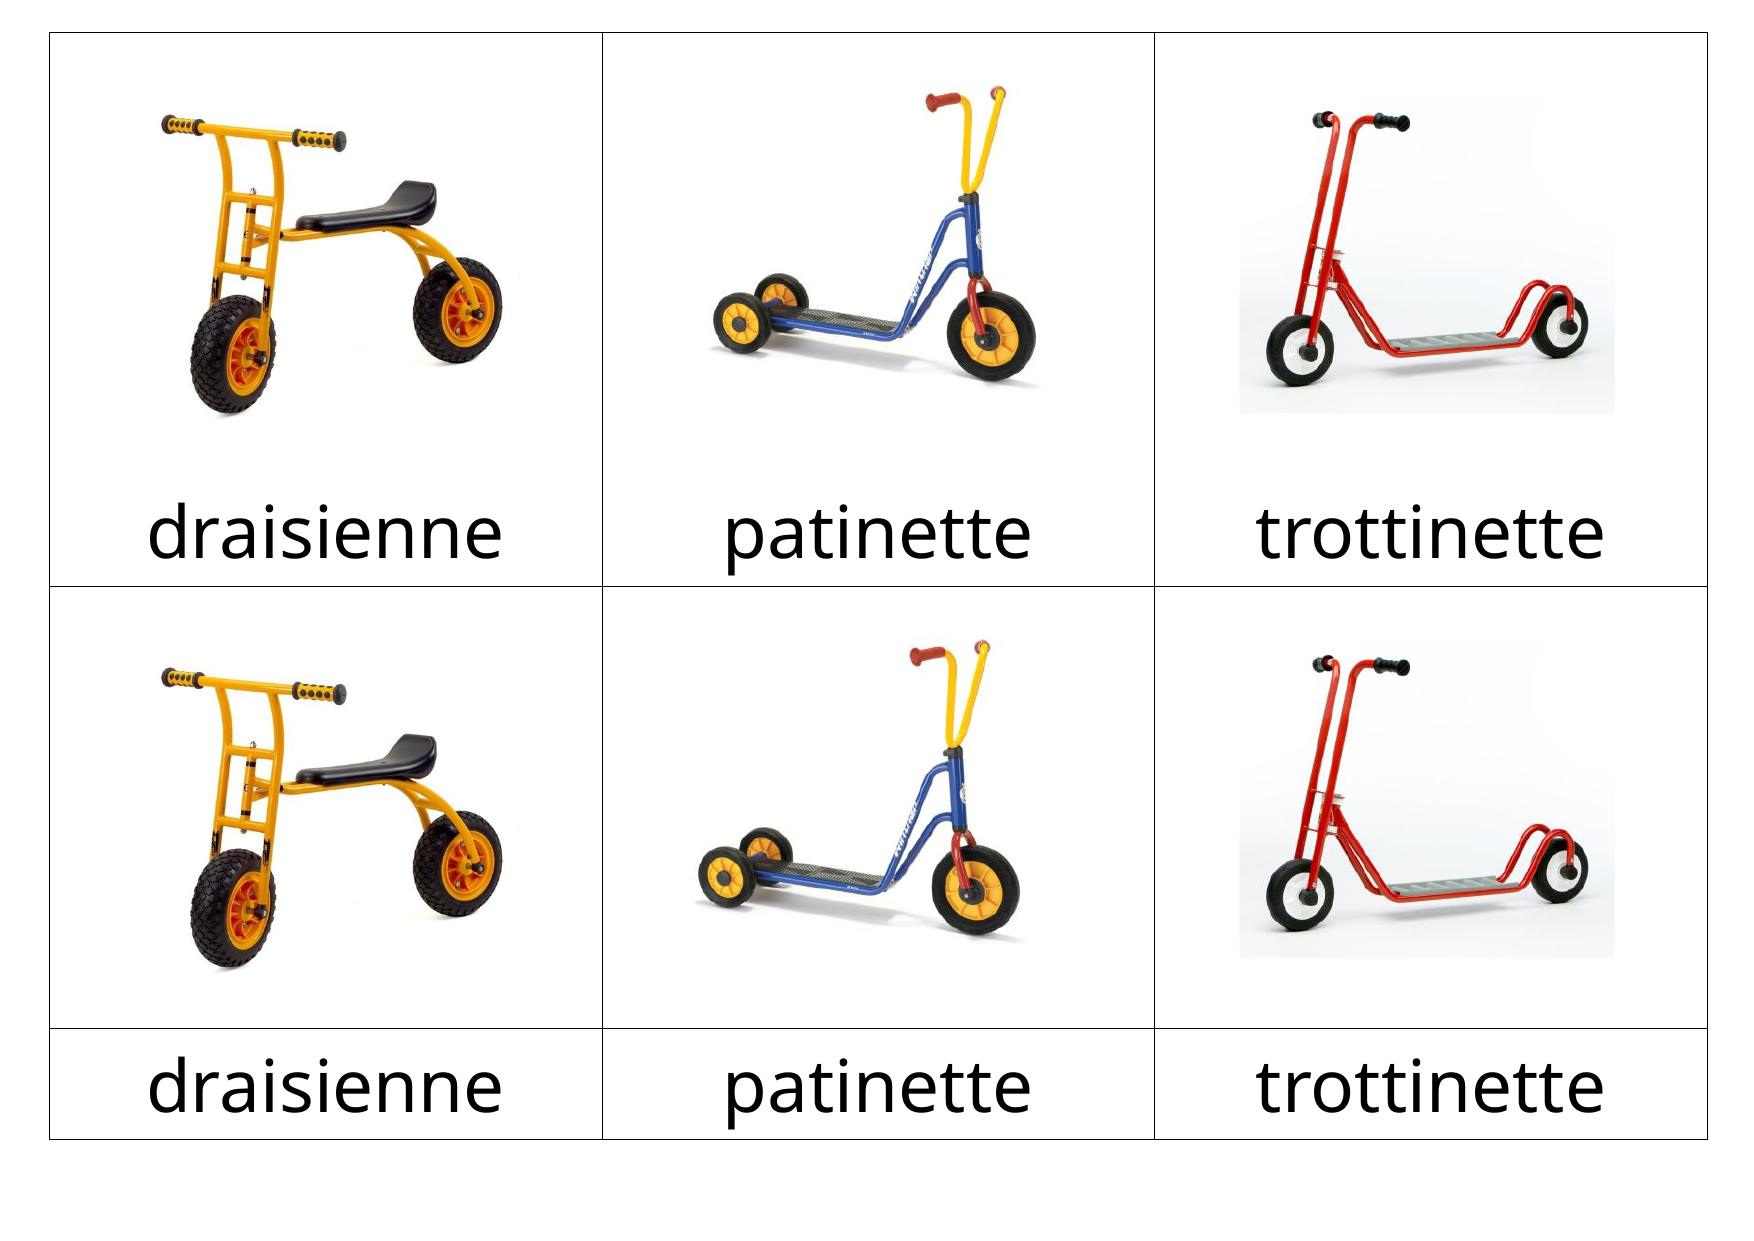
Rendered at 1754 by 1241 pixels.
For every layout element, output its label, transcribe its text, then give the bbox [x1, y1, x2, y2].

picture [677, 620, 1048, 991]
table_cell [50, 587, 602, 1028]
picture [692, 66, 1064, 437]
table_header [50, 33, 602, 475]
table_cell [1155, 587, 1707, 1028]
picture [1239, 611, 1615, 987]
picture [135, 92, 521, 432]
table_cell trottinette [1155, 475, 1707, 586]
table_cell [603, 587, 1154, 1028]
table_cell patinette [603, 475, 1154, 586]
table_cell trottinette [1155, 1029, 1707, 1139]
table_header [603, 33, 1154, 475]
table_cell draisienne [50, 1029, 602, 1139]
picture [1239, 66, 1615, 442]
picture [135, 646, 521, 986]
table_cell patinette [603, 1029, 1154, 1139]
table_cell draisienne [50, 475, 602, 586]
table_header [1155, 33, 1707, 475]
